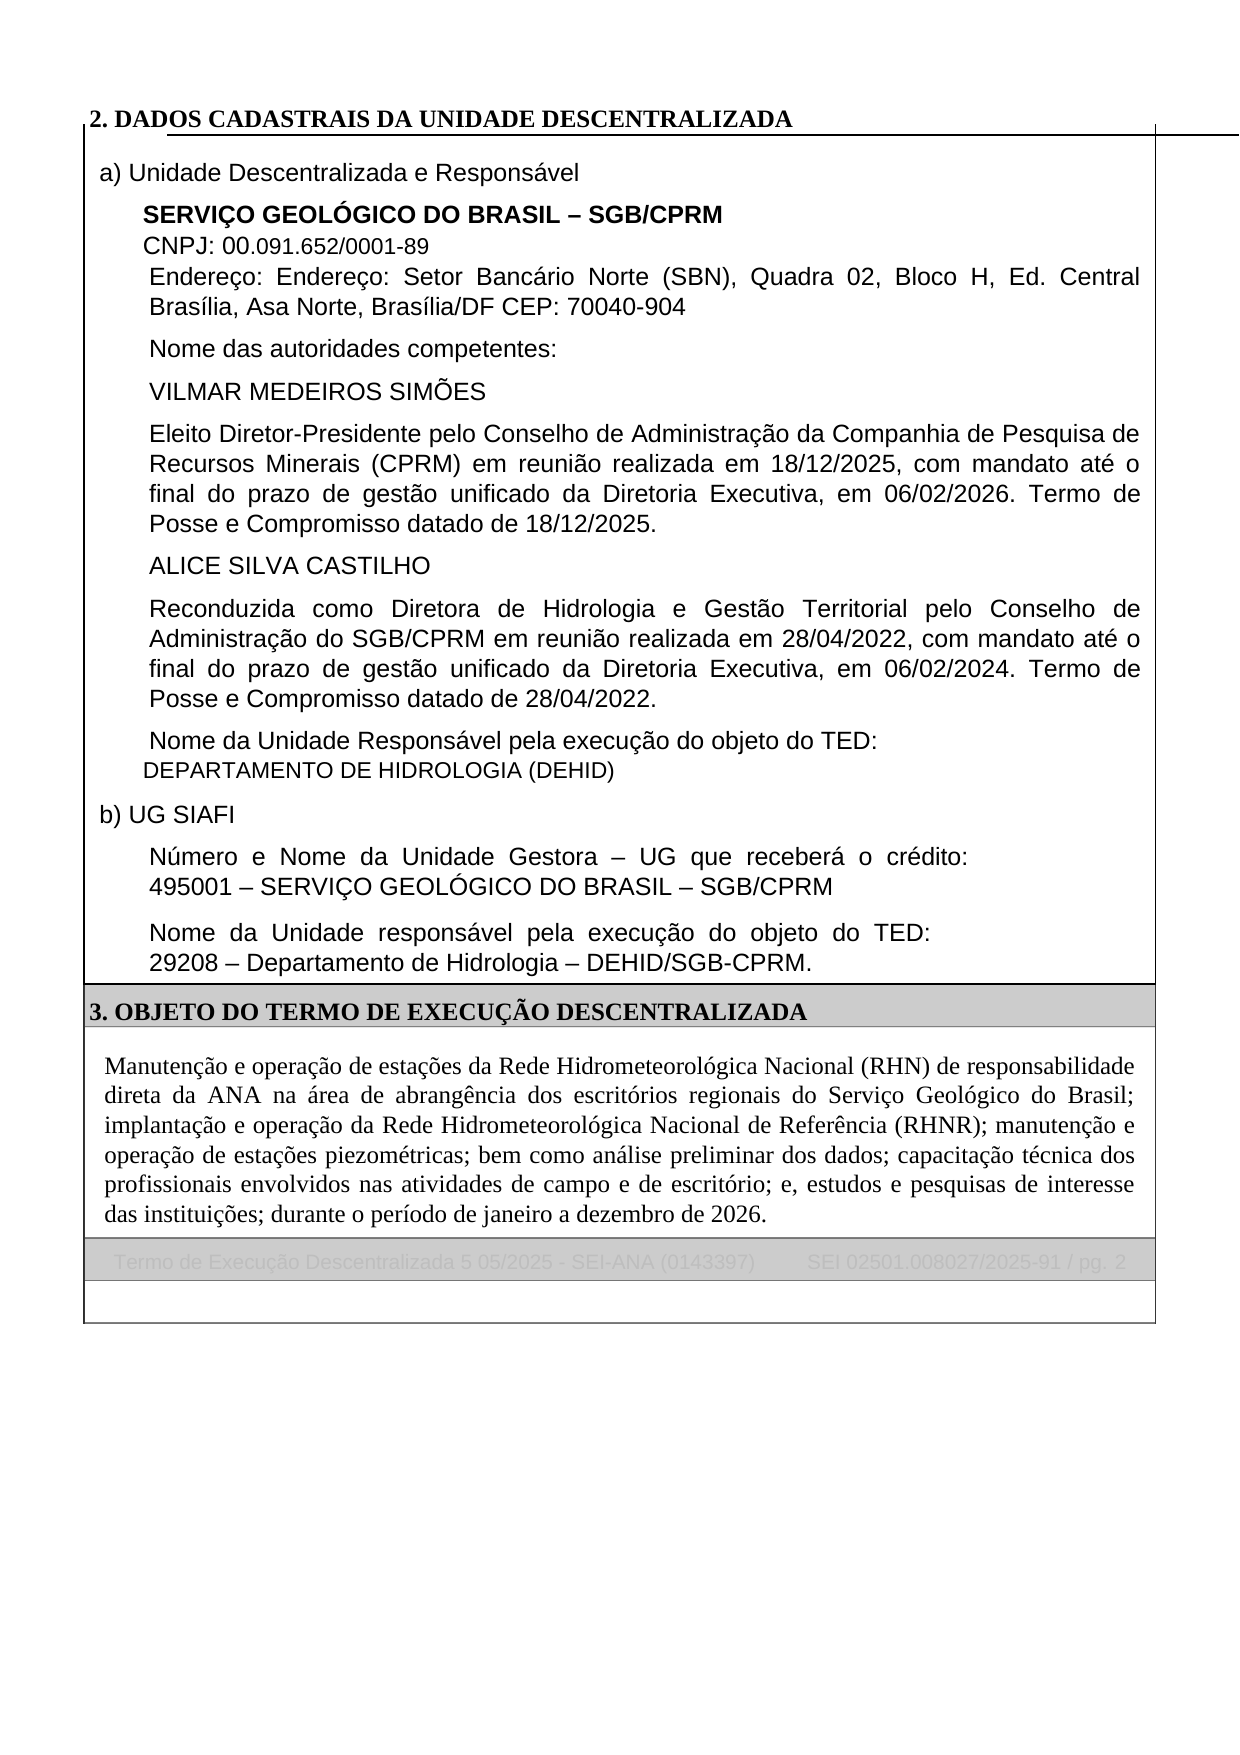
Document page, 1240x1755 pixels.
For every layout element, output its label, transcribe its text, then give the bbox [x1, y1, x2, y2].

text ALICE SILVA CASTILHO [149, 551, 1142, 580]
text b) UG SIAFI [99, 800, 1142, 828]
text Reconduzida como Diretora de Hidrologia e Gestão Territorial pelo Conselho de Administração do SGB/CPRM em reunião realizada em 28/04/2022, com mandato até o final do prazo de gestão unificado da Diretoria Executiva, em 06/02/2024. Termo de Posse e Compromisso datado de 28/04/2022. [149, 594, 1142, 712]
text Nome da Unidade Responsável pela execução do objeto do TED: [149, 726, 1142, 755]
text Endereço: Endereço: Setor Bancário Norte (SBN), Quadra 02, Bloco H, Ed. Central Brasília, Asa Norte, Brasília/DF CEP: 70040-904 [149, 262, 1142, 320]
text Número e Nome da Unidade Gestora – UG que receberá o crédito: 495001 – SERVIÇO GEOLÓGICO DO BRASIL – SGB/CPRM [149, 842, 969, 901]
text Nome das autoridades competentes: [149, 334, 1142, 363]
text Eleito Diretor-Presidente pelo Conselho de Administração da Companhia de Pesquisa de Recursos Minerais (CPRM) em reunião realizada em 18/12/2025, com mandato até o final do prazo de gestão unificado da Diretoria Executiva, em 06/02/2026. Termo de Posse e Compromisso datado de 18/12/2025. [149, 419, 1142, 538]
subtitle DADOS CADASTRAIS DA UNIDADE DESCENTRALIZADA [89, 104, 1168, 132]
text DEPARTAMENTO DE HIDROLOGIA (DEHID) [143, 757, 1155, 783]
text Manutenção e operação de estações da Rede Hidrometeorológica Nacional (RHN) de responsabilidade direta da ANA na área de abrangência dos escritórios regionais do Serviço Geológico do Brasil; implantação e operação da Rede Hidrometeorológica Nacional de Referência (RHNR); manutenção e operação de estações piezométricas; bem como análise preliminar dos dados; capacitação técnica dos profissionais envolvidos nas atividades de campo e de escritório; e, estudos e pesquisas de interesse das instituições; durante o período de janeiro a dezembro de 2026. [104, 1051, 1136, 1228]
text Nome da Unidade responsável pela execução do objeto do TED: 29208 – Departamento de Hidrologia – DEHID/SGB-CPRM. [149, 918, 932, 977]
text CNPJ: 00.091.652/0001-89 [143, 231, 1155, 260]
text VILMAR MEDEIROS SIMÕES [149, 377, 1142, 405]
text SERVIÇO GEOLÓGICO DO BRASIL – SGB/CPRM [143, 200, 1155, 229]
text a) Unidade Descentralizada e Responsável [99, 158, 1142, 187]
